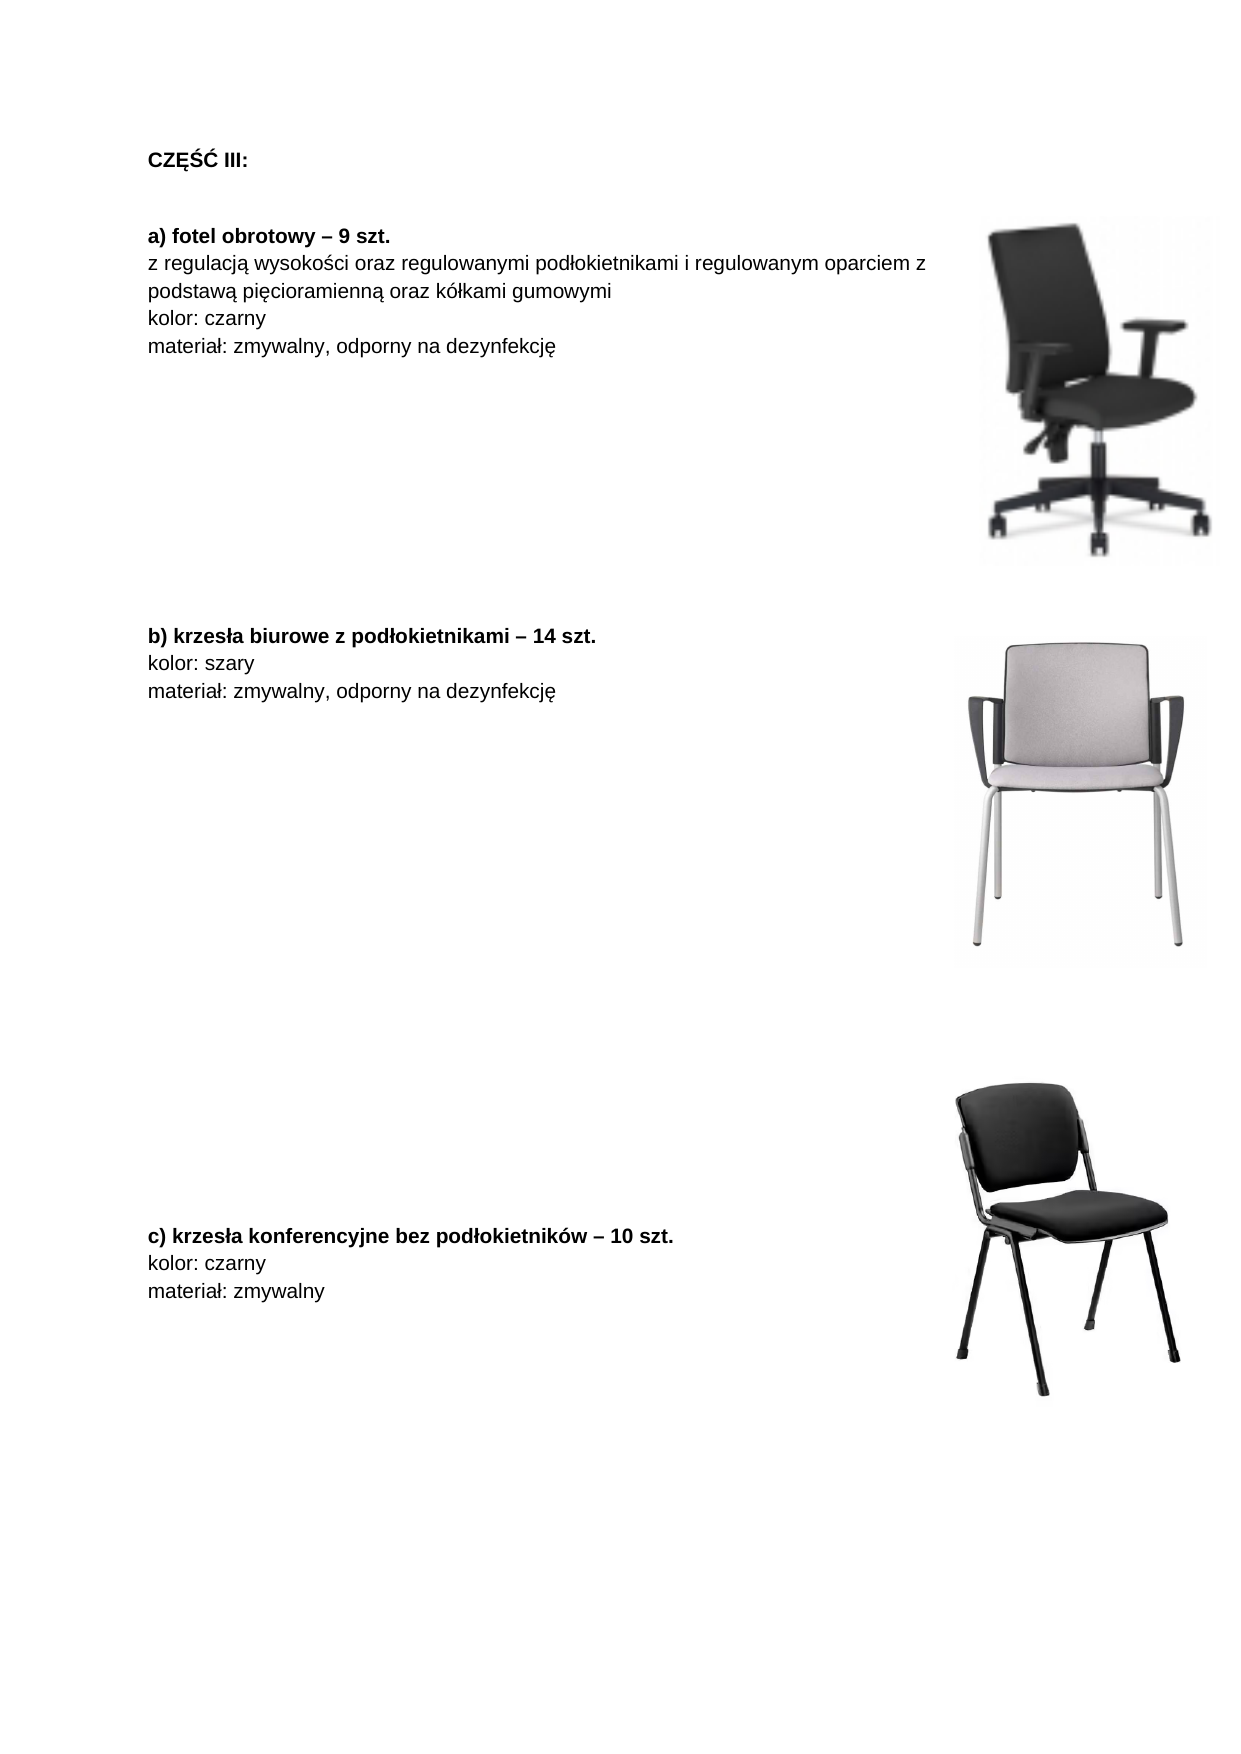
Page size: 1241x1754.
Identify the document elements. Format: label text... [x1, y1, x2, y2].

picture [978, 216, 1220, 566]
text a) fotel obrotowy – 9 szt. z regulacją wysokości oraz regulowanymi podłokietnikami i regulowanym oparciem z podstawą pięcioramienną oraz kółkami gumowymi kolor: czarny materiał: zmywalny, odporny na dezynfekcję [148, 223, 978, 357]
text c) krzesła konferencyjne bez podłokietników – 10 szt. kolor: czarny materiał: zmywalny [148, 1223, 879, 1302]
picture [879, 1060, 1241, 1421]
picture [954, 636, 1207, 968]
text b) krzesła biurowe z podłokietnikami – 14 szt. kolor: szary materiał: zmywalny, odporny na dezynfekcję [148, 623, 1092, 702]
text CZĘŚĆ III: [148, 148, 1092, 199]
